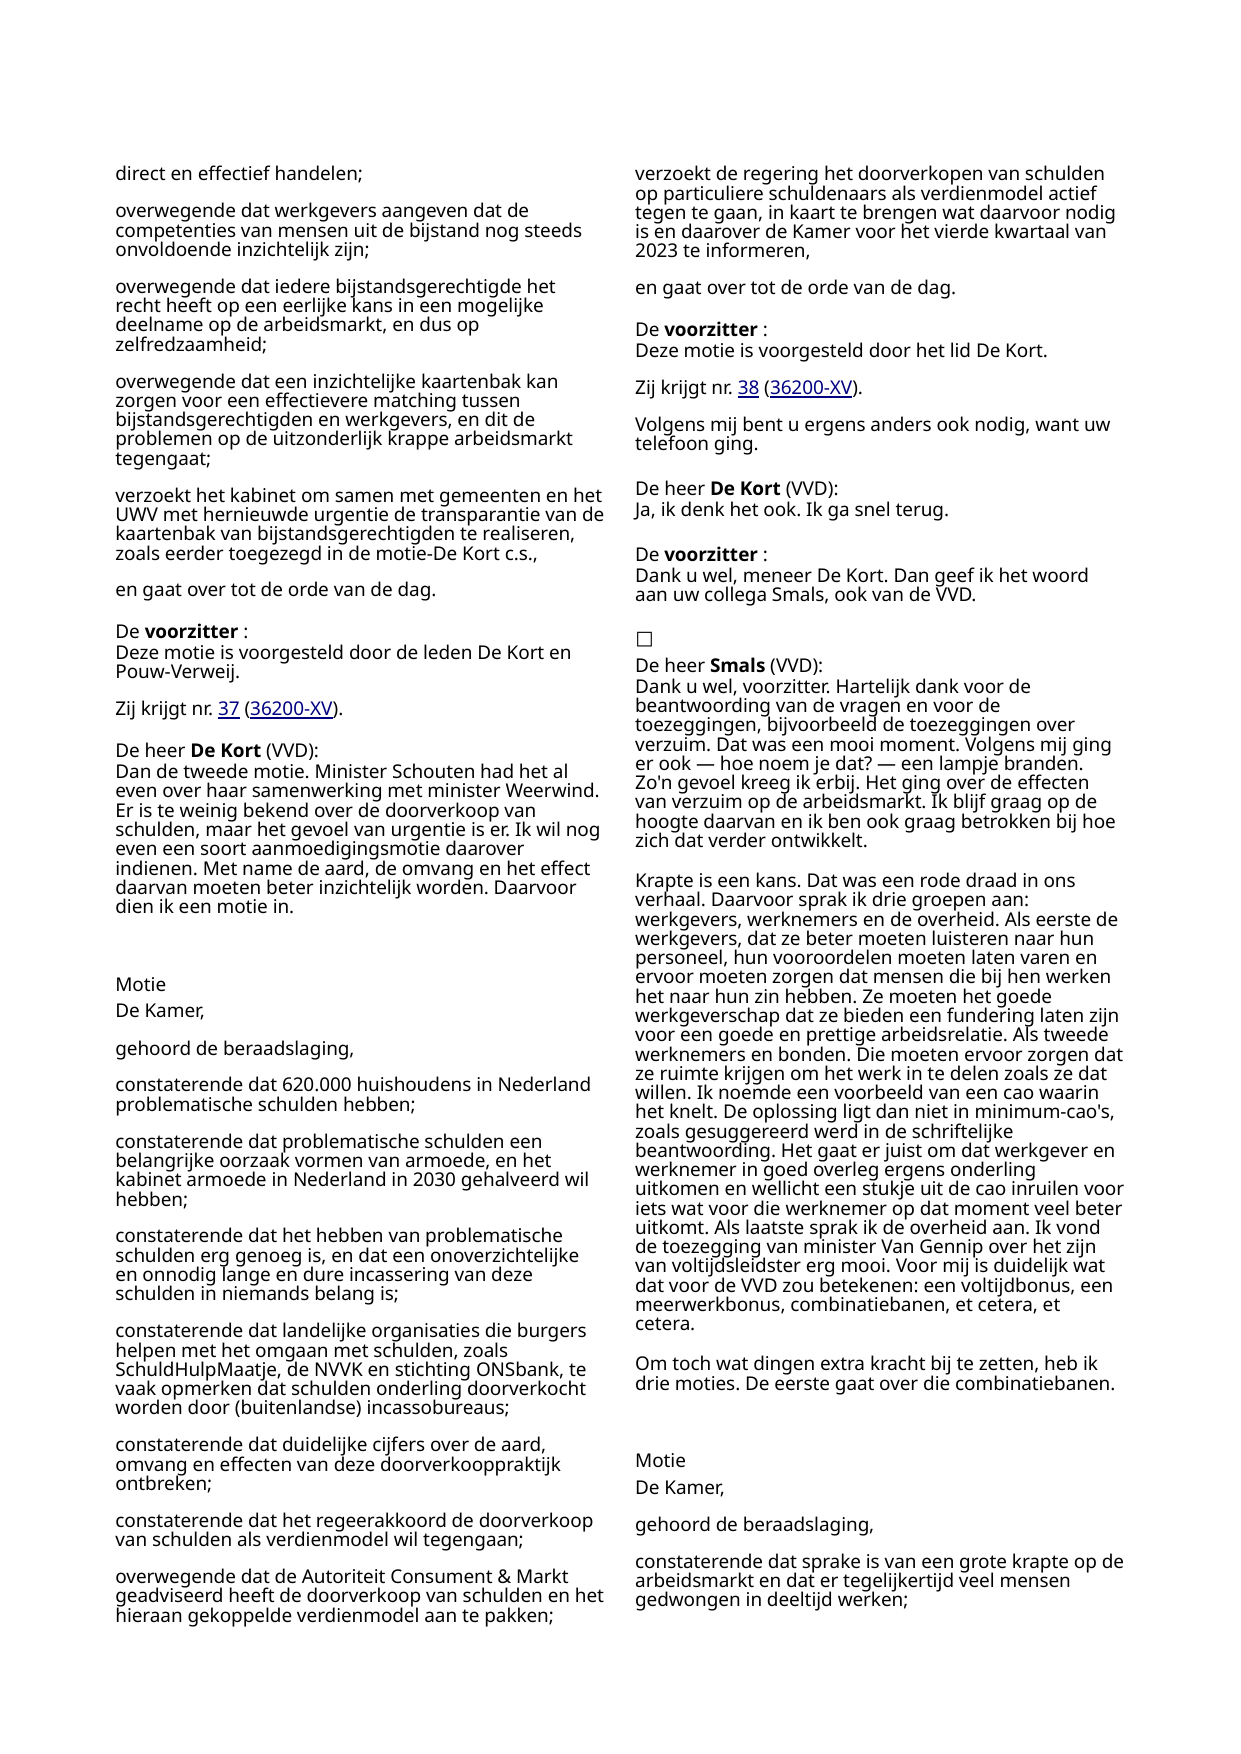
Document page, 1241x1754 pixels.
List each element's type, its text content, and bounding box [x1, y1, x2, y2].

text Dank u wel, meneer De Kort. Dan geef ik het woord aan uw collega Smals, ook van de VVD. [635, 567, 1125, 606]
text overwegende dat iedere bijstandsgerechtigde het recht heeft op een eerlijke kans in een mogelijke deelname op de arbeidsmarkt, en dus op zelfredzaamheid; [115, 278, 605, 355]
text verzoekt het kabinet om samen met gemeenten en het UWV met hernieuwde urgentie de transparantie van de kaartenbak van bijstandsgerechtigden te realiseren, zoals eerder toegezegd in de motie-De Kort c.s., [115, 487, 605, 564]
text Deze motie is voorgesteld door het lid De Kort. [635, 342, 1125, 361]
text Motie [115, 971, 605, 997]
text en gaat over tot de orde van de dag. [115, 581, 605, 601]
text De heer Smals (VVD): [635, 652, 1125, 678]
text Volgens mij bent u ergens anders ook nodig, want uw telefoon ging. [635, 416, 1125, 455]
text Zij krijgt nr. 38 (36200-XV). [635, 379, 1125, 398]
text De voorzitter : [635, 316, 1125, 342]
text ⬜ [635, 626, 1125, 652]
text Zij krijgt nr. 37 (36200-XV). [115, 700, 605, 720]
text De Kamer, [115, 1002, 605, 1022]
text en gaat over tot de orde van de dag. [635, 279, 1125, 299]
text verzoekt de regering het doorverkopen van schulden op particuliere schuldenaars als verdienmodel actief tegen te gaan, in kaart te brengen wat daarvoor nodig is en daarover de Kamer voor het vierde kwartaal van 2023 te informeren, [635, 165, 1125, 262]
text De heer De Kort (VVD): [115, 737, 605, 763]
text Ja, ik denk het ook. Ik ga snel terug. [635, 501, 1125, 521]
text constaterende dat het regeerakkoord de doorverkoop van schulden als verdienmodel wil tegengaan; [115, 1512, 605, 1550]
text Dan de tweede motie. Minister Schouten had het al even over haar samenwerking met minister Weerwind. Er is te weinig bekend over de doorverkoop van schulden, maar het gevoel van urgentie is er. Ik wil nog even een soort aanmoedigingsmotie daarover indienen. Met name de aard, de omvang en het effect daarvan moeten beter inzichtelijk worden. Daarvoor dien ik een motie in. [115, 763, 605, 917]
text constaterende dat problematische schulden een belangrijke oorzaak vormen van armoede, en het kabinet armoede in Nederland in 2030 gehalveerd wil hebben; [115, 1133, 605, 1210]
text De heer De Kort (VVD): [635, 476, 1125, 501]
text Krapte is een kans. Dat was een rode draad in ons verhaal. Daarvoor sprak ik drie groepen aan: werkgevers, werknemers en de overheid. Als eerste de werkgevers, dat ze beter moeten luisteren naar hun personeel, hun vooroordelen moeten laten varen en ervoor moeten zorgen dat mensen die bij hen werken het naar hun zin hebben. Ze moeten het goede werkgeverschap dat ze bieden een fundering laten zijn voor een goede en prettige arbeidsrelatie. Als tweede werknemers en bonden. Die moeten ervoor zorgen dat ze ruimte krijgen om het werk in te delen zoals ze dat willen. Ik noemde een voorbeeld van een cao waarin het knelt. De oplossing ligt dan niet in minimum-cao's, zoals gesuggereerd werd in de schriftelijke beantwoording. Het gaat er juist om dat werkgever en werknemer in goed overleg ergens onderling uitkomen en wellicht een stukje uit de cao inruilen voor iets wat voor die werknemer op dat moment veel beter uitkomt. Als laatste sprak ik de overheid aan. Ik vond de toezegging van minister Van Gennip over het zijn van voltijdsleidster erg mooi. Voor mij is duidelijk wat dat voor de VVD zou betekenen: een voltijdbonus, een meerwerkbonus, combinatiebanen, et cetera, et cetera. [635, 872, 1125, 1334]
text De voorzitter : [115, 618, 605, 644]
text constaterende dat landelijke organisaties die burgers helpen met het omgaan met schulden, zoals SchuldHulpMaatje, de NVVK en stichting ONSbank, te vaak opmerken dat schulden onderling doorverkocht worden door (buitenlandse) incassobureaus; [115, 1322, 605, 1419]
text gehoord de beraadslaging, [115, 1039, 605, 1059]
text Motie [635, 1447, 1125, 1473]
text constaterende dat duidelijke cijfers over de aard, omvang en effecten van deze doorverkooppraktijk ontbreken; [115, 1436, 605, 1494]
text Dank u wel, voorzitter. Hartelijk dank voor de beantwoording van de vragen en voor de toezeggingen, bijvoorbeeld de toezeggingen over verzuim. Dat was een mooi moment. Volgens mij ging er ook — hoe noem je dat? — een lampje branden. Zo'n gevoel kreeg ik erbij. Het ging over de effecten van verzuim op de arbeidsmarkt. Ik blijf graag op de hoogte daarvan en ik ben ook graag betrokken bij hoe zich dat verder ontwikkelt. [635, 678, 1125, 851]
text overwegende dat werkgevers aangeven dat de competenties van mensen uit de bijstand nog steeds onvoldoende inzichtelijk zijn; [115, 202, 605, 260]
text gehoord de beraadslaging, [635, 1516, 1125, 1535]
text Deze motie is voorgesteld door de leden De Kort en Pouw-Verweij. [115, 644, 605, 683]
text overwegende dat de Autoriteit Consument & Markt geadviseerd heeft de doorverkoop van schulden en het hieraan gekoppelde verdienmodel aan te pakken; [115, 1568, 605, 1626]
text constaterende dat 620.000 huishoudens in Nederland problematische schulden hebben; [115, 1076, 605, 1115]
text overwegende dat een inzichtelijke kaartenbak kan zorgen voor een effectievere matching tussen bijstandsgerechtigden en werkgevers, en dit de problemen op de uitzonderlijk krappe arbeidsmarkt tegengaat; [115, 373, 605, 469]
text Om toch wat dingen extra kracht bij te zetten, heb ik drie moties. De eerste gaat over die combinatiebanen. [635, 1355, 1125, 1394]
text De Kamer, [635, 1479, 1125, 1498]
text direct en effectief handelen; [115, 165, 605, 184]
text constaterende dat sprake is van een grote krapte op de arbeidsmarkt en dat er tegelijkertijd veel mensen gedwongen in deeltijd werken; [635, 1553, 1125, 1611]
text constaterende dat het hebben van problematische schulden erg genoeg is, en dat een onoverzichtelijke en onnodig lange en dure incassering van deze schulden in niemands belang is; [115, 1227, 605, 1304]
text De voorzitter : [635, 541, 1125, 567]
